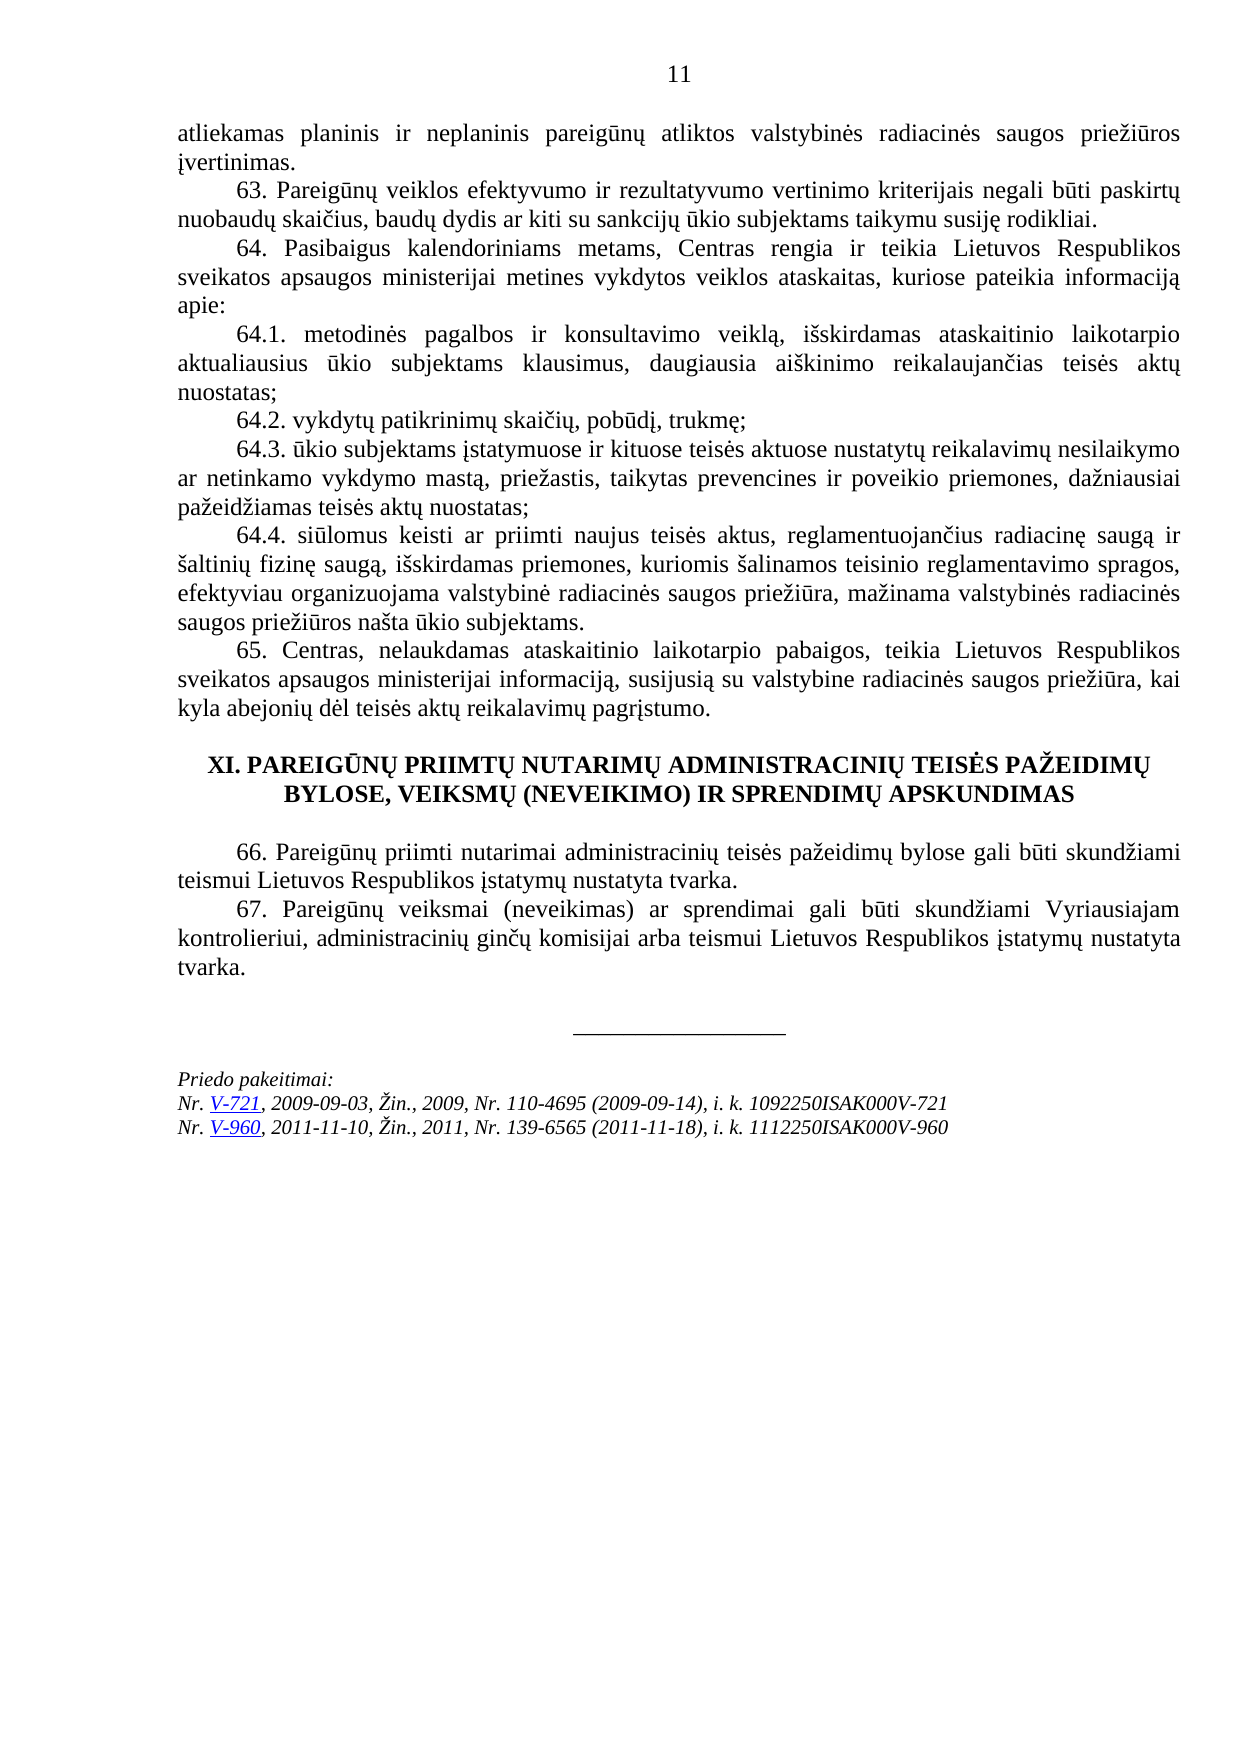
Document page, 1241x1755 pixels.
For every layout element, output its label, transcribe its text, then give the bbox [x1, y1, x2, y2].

text atliekamas planinis ir neplaninis pareigūnų atliktos valstybinės radiacinės saugos priežiūros įvertinimas. [177, 118, 1181, 176]
text XI. PAREIGŪNŲ PRIIMTŲ NUTARIMŲ ADMINISTRACINIŲ TEISĖS PAŽEIDIMŲ BYLOSE, VEIKSMŲ (NEVEIKIMO) IR SPRENDIMŲ APSKUNDIMAS [177, 751, 1181, 808]
text Nr. V-721, 2009-09-03, Žin., 2009, Nr. 110-4695 (2009-09-14), i. k. 1092250ISAK000V-721 [177, 1091, 1181, 1115]
text 64.1. metodinės pagalbos ir konsultavimo veiklą, išskirdamas ataskaitinio laikotarpio aktualiausius ūkio subjektams klausimus, daugiausia aiškinimo reikalaujančias teisės aktų nuostatas; [177, 319, 1181, 406]
text 64.4. siūlomus keisti ar priimti naujus teisės aktus, reglamentuojančius radiacinę saugą ir šaltinių fizinę saugą, išskirdamas priemones, kuriomis šalinamos teisinio reglamentavimo spragos, efektyviau organizuojama valstybinė radiacinės saugos priežiūra, mažinama valstybinės radiacinės saugos priežiūros našta ūkio subjektams. [177, 521, 1181, 636]
text 64.3. ūkio subjektams įstatymuose ir kituose teisės aktuose nustatytų reikalavimų nesilaikymo ar netinkamo vykdymo mastą, priežastis, taikytas prevencines ir poveikio priemones, dažniausiai pažeidžiamas teisės aktų nuostatas; [177, 434, 1181, 521]
text 63. Pareigūnų veiklos efektyvumo ir rezultatyvumo vertinimo kriterijais negali būti paskirtų nuobaudų skaičius, baudų dydis ar kiti su sankcijų ūkio subjektams taikymu susiję rodikliai. [177, 176, 1181, 233]
text 66. Pareigūnų priimti nutarimai administracinių teisės pažeidimų bylose gali būti skundžiami teismui Lietuvos Respublikos įstatymų nustatyta tvarka. [177, 837, 1181, 894]
text _________________ [177, 1009, 1181, 1038]
text Priedo pakeitimai: [177, 1067, 1181, 1091]
text Nr. V-960, 2011-11-10, Žin., 2011, Nr. 139-6565 (2011-11-18), i. k. 1112250ISAK000V-960 [177, 1115, 1181, 1139]
text 65. Centras, nelaukdamas ataskaitinio laikotarpio pabaigos, teikia Lietuvos Respublikos sveikatos apsaugos ministerijai informaciją, susijusią su valstybine radiacinės saugos priežiūra, kai kyla abejonių dėl teisės aktų reikalavimų pagrįstumo. [177, 636, 1181, 722]
text 67. Pareigūnų veiksmai (neveikimas) ar sprendimai gali būti skundžiami Vyriausiajam kontrolieriui, administracinių ginčų komisijai arba teismui Lietuvos Respublikos įstatymų nustatyta tvarka. [177, 894, 1181, 981]
text 64.2. vykdytų patikrinimų skaičių, pobūdį, trukmę; [177, 406, 1181, 434]
text 64. Pasibaigus kalendoriniams metams, Centras rengia ir teikia Lietuvos Respublikos sveikatos apsaugos ministerijai metines vykdytos veiklos ataskaitas, kuriose pateikia informaciją apie: [177, 233, 1181, 319]
